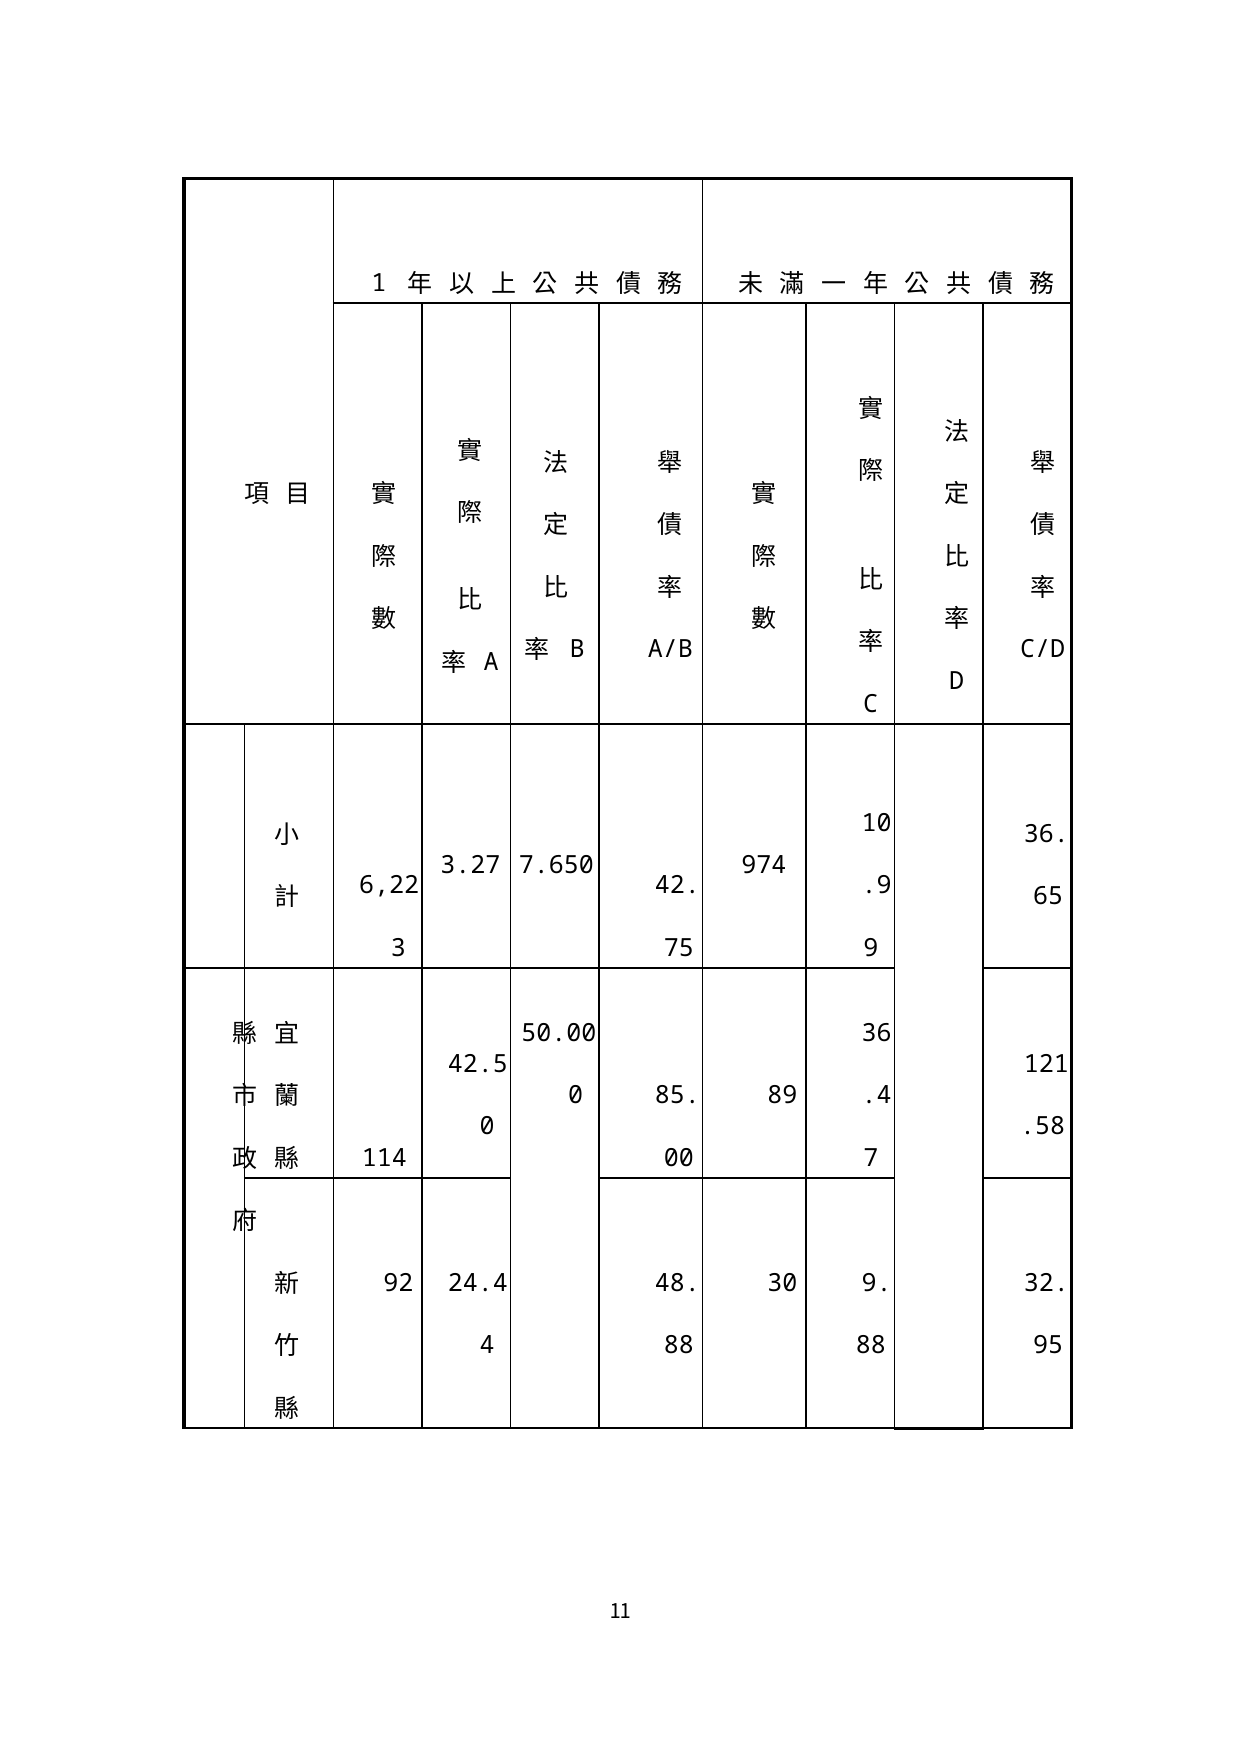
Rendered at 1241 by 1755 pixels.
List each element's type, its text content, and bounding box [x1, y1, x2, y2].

table_cell 小計 [245, 725, 333, 967]
table_cell 3.27 [423, 725, 510, 967]
table_cell 7.650 [511, 725, 598, 967]
table_cell 48.88 [600, 1179, 702, 1427]
table_cell 舉債率C/D [984, 304, 1070, 723]
table_cell 974 [703, 725, 805, 967]
table_cell 實際數 [703, 304, 805, 723]
table_cell 實際 比率C [807, 304, 894, 723]
table_cell 縣市政府 [186, 969, 244, 1427]
table_cell 42.75 [600, 725, 702, 967]
table_header 1年以上公共債務 [334, 180, 702, 302]
table_cell 9.88 [807, 1179, 894, 1427]
table_header 未滿一年公共債務 [703, 180, 1070, 302]
table_cell 121.58 [984, 969, 1070, 1177]
table_cell [895, 725, 982, 1427]
table_cell 新竹縣 [245, 1179, 333, 1427]
table_cell 實際 比率A [423, 304, 510, 723]
table_cell 50.000 [511, 969, 598, 1427]
table_cell 法定比率B [511, 304, 598, 723]
table_cell 85.00 [600, 969, 702, 1177]
table_cell 36.65 [984, 725, 1070, 967]
table_cell 24.44 [423, 1179, 510, 1427]
table_cell 實際數 [334, 304, 421, 723]
table_cell 直轄市政府 [186, 725, 244, 967]
table_cell 92 [334, 1179, 421, 1427]
table_cell 6,223 [334, 725, 421, 967]
table_cell 10.99 [807, 725, 894, 967]
table_cell 42.50 [423, 969, 510, 1177]
table_cell 舉債率A/B [600, 304, 702, 723]
table_cell 32.95 [984, 1179, 1070, 1427]
table_cell 89 [703, 969, 805, 1177]
table_cell 法定比率D [895, 304, 982, 723]
table_cell 宜蘭縣 [245, 969, 333, 1177]
table_cell 36.47 [807, 969, 894, 1177]
table_header 項目 [186, 180, 333, 723]
table_cell 30 [703, 1179, 805, 1427]
table_cell 114 [334, 969, 421, 1177]
